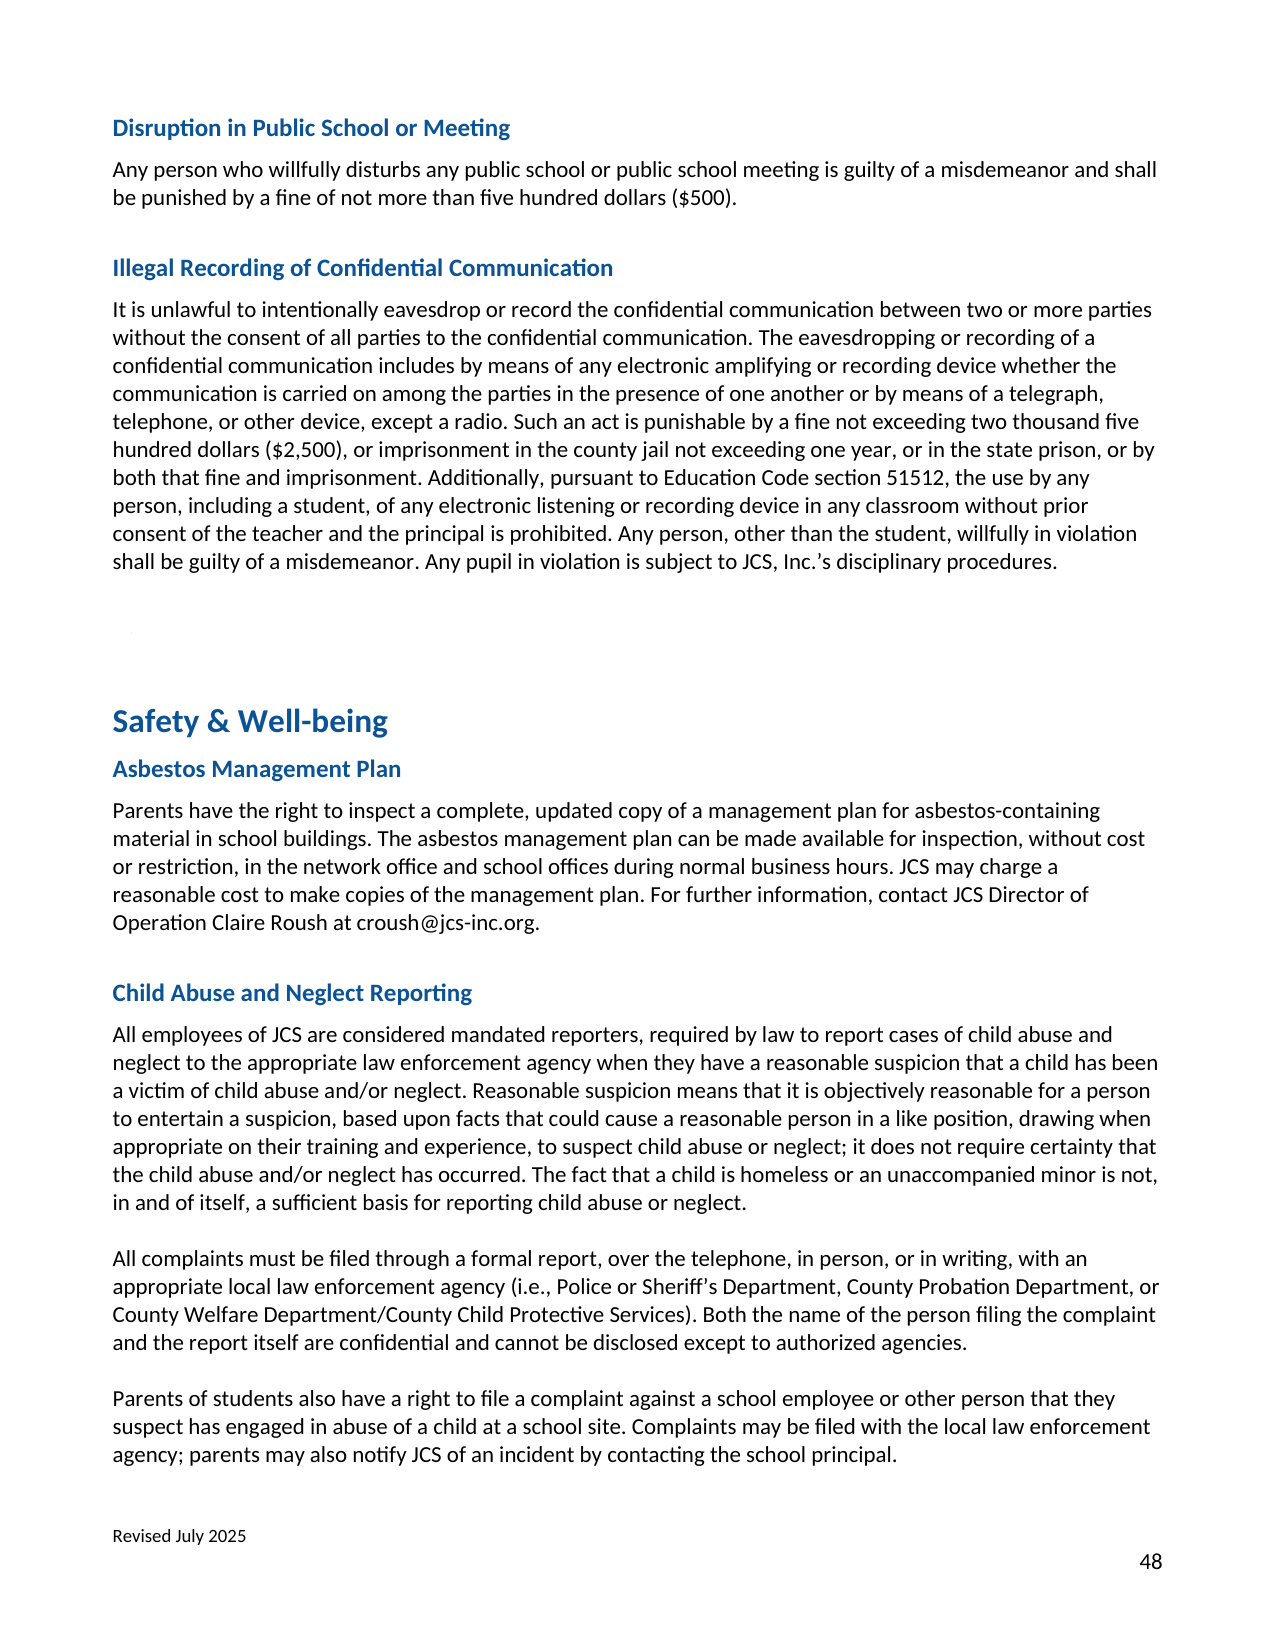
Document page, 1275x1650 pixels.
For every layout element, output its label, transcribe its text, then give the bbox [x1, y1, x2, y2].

text Parents have the right to inspect a complete, updated copy of a management plan for asbestos-containing material in school buildings. The asbestos management plan can be made available for inspection, without cost or restriction, in the network office and school offices during normal business hours. JCS may charge a reasonable cost to make copies of the management plan. For further information, contact JCS Director of Operation Claire Roush at croush@jcs-inc.org. [112, 796, 1162, 936]
text All employees of JCS are considered mandated reporters, required by law to report cases of child abuse and neglect to the appropriate law enforcement agency when they have a reasonable suspicion that a child has been a victim of child abuse and/or neglect. Reasonable suspicion means that it is objectively reasonable for a person to entertain a suspicion, based upon facts that could cause a reasonable person in a like position, drawing when appropriate on their training and experience, to suspect child abuse or neglect; it does not require certainty that the child abuse and/or neglect has occurred. The fact that a child is homeless or an unaccompanied minor is not, in and of itself, a sufficient basis for reporting child abuse or neglect. [112, 1020, 1162, 1216]
subtitle Asbestos Management Plan [112, 753, 1162, 784]
subtitle Illegal Recording of Confidential Communication [112, 252, 1162, 283]
subtitle Disruption in Public School or Meeting [112, 112, 1162, 143]
subtitle Safety & Well-being [112, 700, 1162, 741]
text Any person who willfully disturbs any public school or public school meeting is guilty of a misdemeanor and shall be punished by a fine of not more than five hundred dollars ($500). [112, 156, 1162, 212]
text All complaints must be filed through a formal report, over the telephone, in person, or in writing, with an appropriate local law enforcement agency (i.e., Police or Sheriff’s Department, County Probation Department, or County Welfare Department/County Child Protective Services). Both the name of the person filing the complaint and the report itself are confidential and cannot be disclosed except to authorized agencies. [112, 1244, 1162, 1356]
subtitle Child Abuse and Neglect Reporting [112, 977, 1162, 1007]
text It is unlawful to intentionally eavesdrop or record the confidential communication between two or more parties without the consent of all parties to the confidential communication. The eavesdropping or recording of a confidential communication includes by means of any electronic amplifying or recording device whether the communication is carried on among the parties in the presence of one another or by means of a telegraph, telephone, or other device, except a radio. Such an act is punishable by a fine not exceeding two thousand five hundred dollars ($2,500), or imprisonment in the county jail not exceeding one year, or in the state prison, or by both that fine and imprisonment. Additionally, pursuant to Education Code section 51512, the use by any person, including a student, of any electronic listening or recording device in any classroom without prior consent of the teacher and the principal is prohibited. Any person, other than the student, willfully in violation shall be guilty of a misdemeanor. Any pupil in violation is subject to JCS, Inc.’s disciplinary procedures. [112, 295, 1162, 575]
text Parents of students also have a right to file a complaint against a school employee or other person that they suspect has engaged in abuse of a child at a school site. Complaints may be filed with the local law enforcement agency; parents may also notify JCS of an incident by contacting the school principal. [112, 1384, 1162, 1468]
